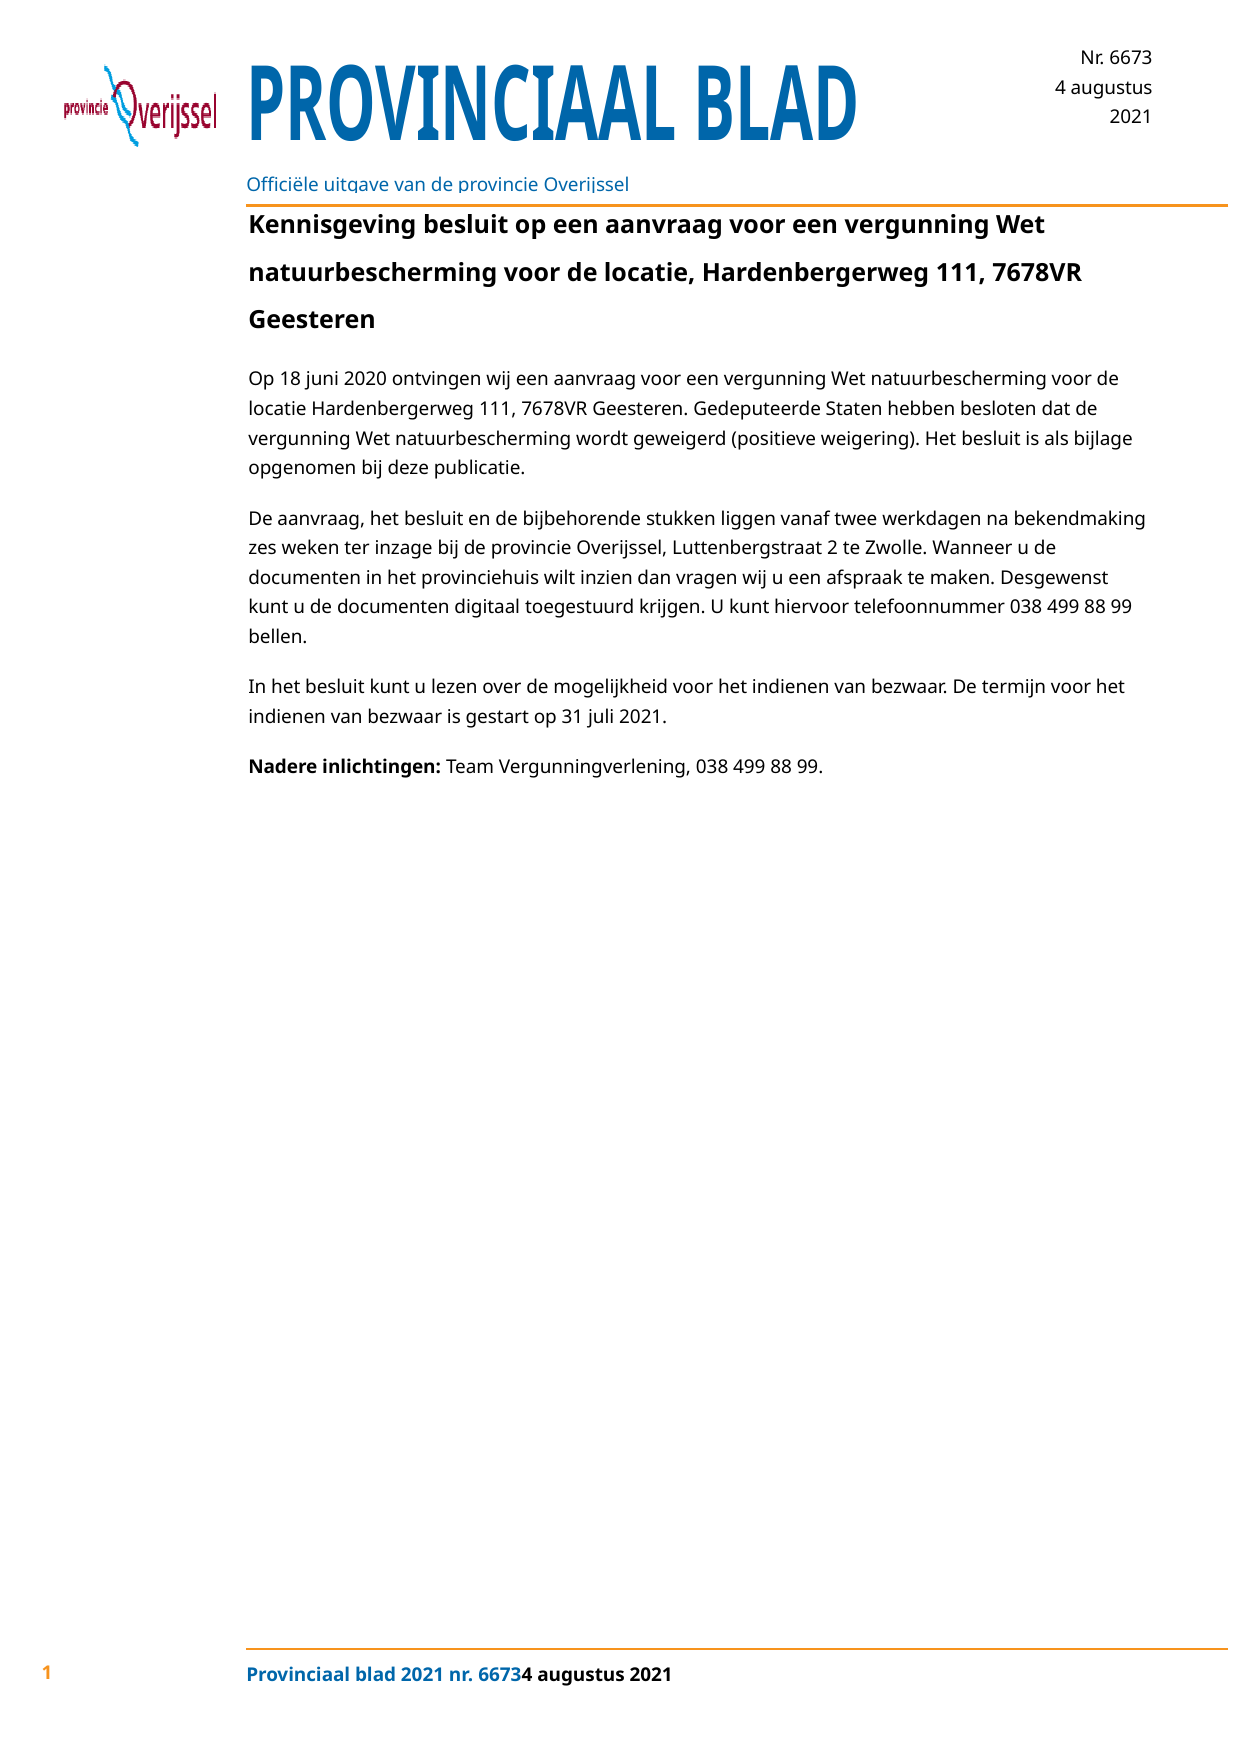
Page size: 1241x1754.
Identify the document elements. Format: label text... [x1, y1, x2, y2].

text De aanvraag, het besluit en de bijbehorende stukken liggen vanaf twee werkdagen na bekendmaking zes weken ter inzage bij de provincie Overijssel, Luttenbergstraat 2 te Zwolle. Wanneer u de documenten in het provinciehuis wilt inzien dan vragen wij u een afspraak te maken. Desgewenst kunt u de documenten digitaal toegestuurd krijgen. U kunt hiervoor telefoonnummer 038 499 88 99 bellen. [248, 505, 1152, 649]
text Nadere inlichtingen: Team Vergunningverlening, 038 499 88 99. [248, 753, 1152, 779]
text In het besluit kunt u lezen over de mogelijkheid voor het indienen van bezwaar. De termijn voor het indienen van bezwaar is gestart op 31 juli 2021. [248, 673, 1152, 729]
text Op 18 juni 2020 ontvingen wij een aanvraag voor een vergunning Wet natuurbescherming voor de locatie Hardenbergerweg 111, 7678VR Geesteren. Gedeputeerde Staten hebben besloten dat de vergunning Wet natuurbescherming wordt geweigerd (positieve weigering). Het besluit is als bijlage opgenomen bij deze publicatie. [248, 366, 1152, 480]
picture [41, 47, 231, 172]
text Kennisgeving besluit op een aanvraag voor een vergunning Wet natuurbescherming voor de locatie, Hardenbergerweg 111, 7678VR Geesteren [248, 207, 1152, 336]
